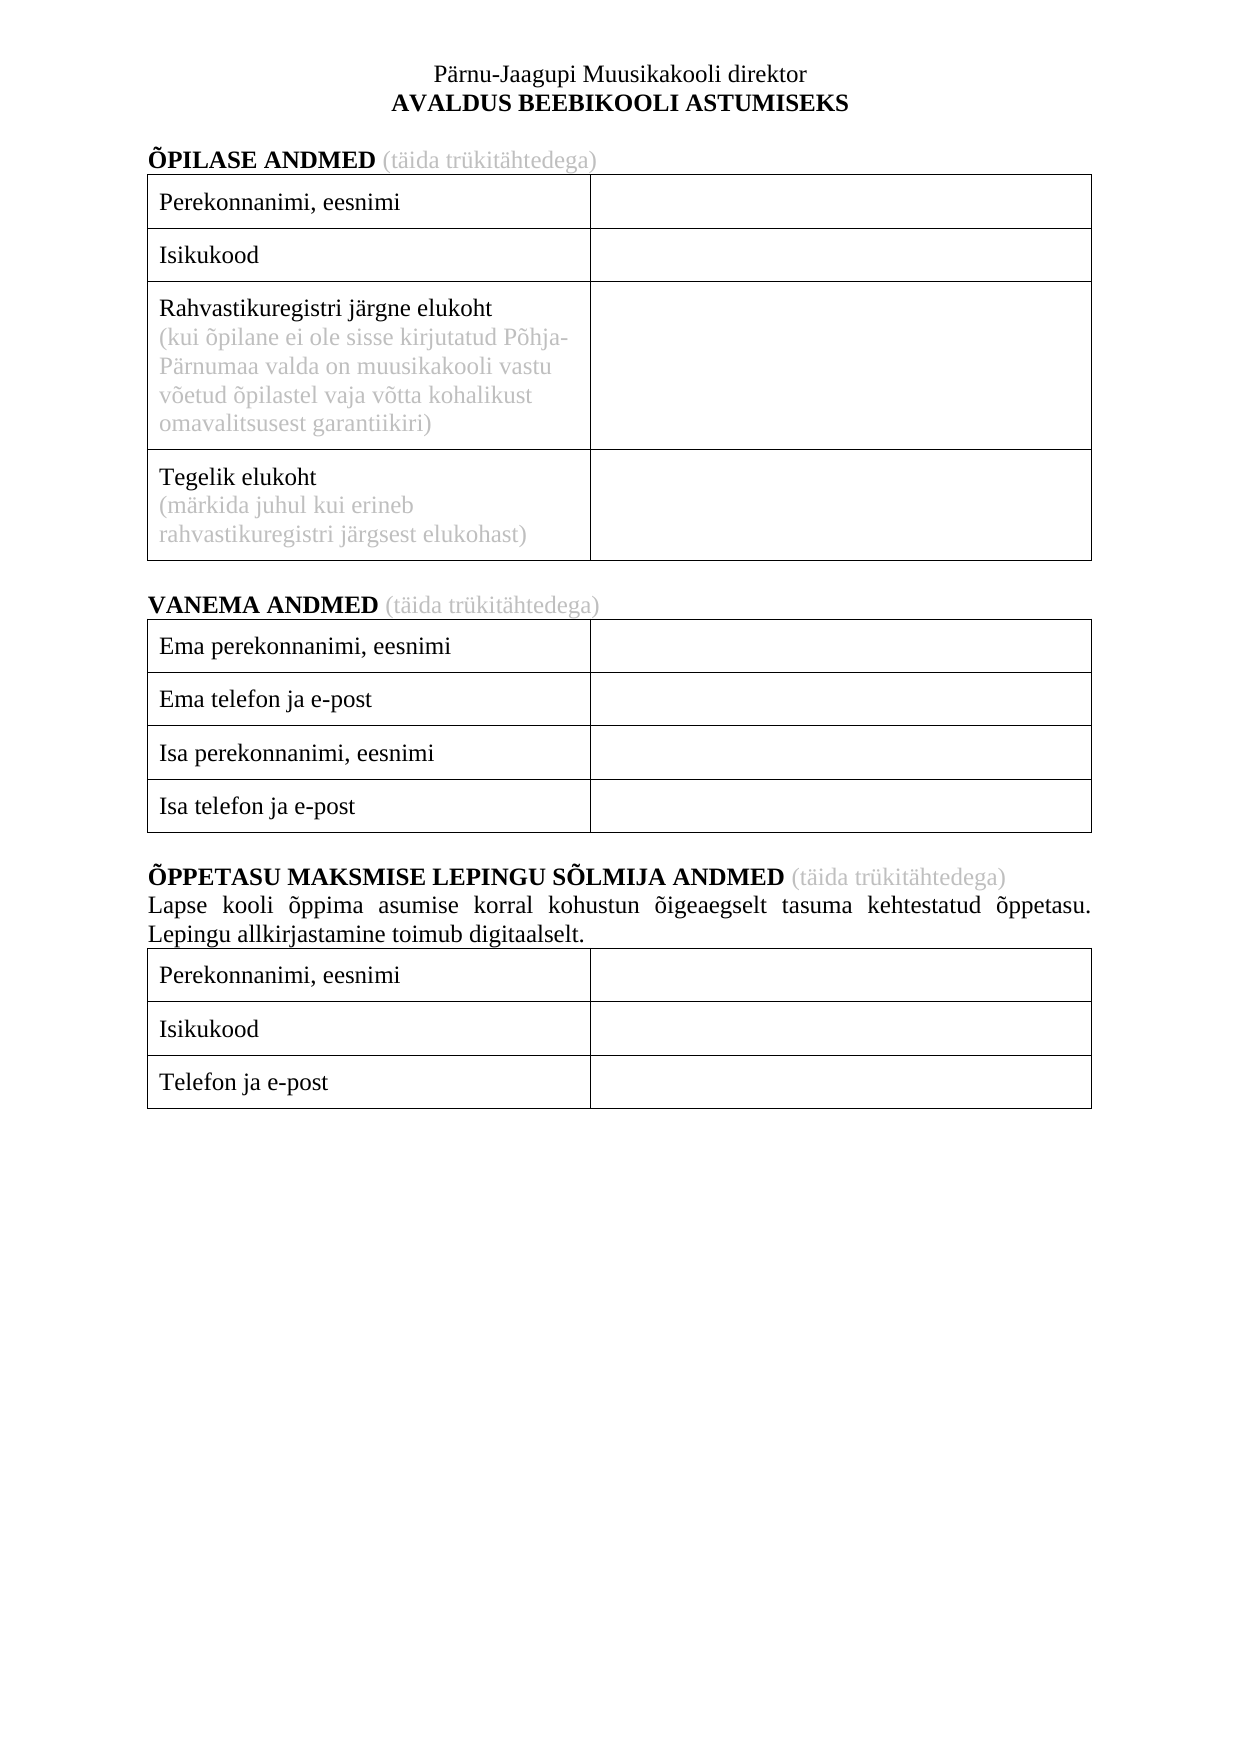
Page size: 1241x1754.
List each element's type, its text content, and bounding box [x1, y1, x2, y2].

text AVALDUS BEEBIKOOLI ASTUMISEKS [148, 88, 1092, 117]
table_cell [591, 673, 1091, 725]
table_cell Rahvastikuregistri järgne elukoht (kui õpilane ei ole sisse kirjutatud Põhja-Pärnumaa valda on muusikakooli vastu võetud õpilastel vaja võtta kohalikust omavalitsusest garantiikiri) [148, 282, 590, 449]
table_cell [591, 282, 1091, 449]
text Pärnu-Jaagupi Muusikakooli direktor [148, 59, 1092, 88]
table_cell Ema telefon ja e-post [148, 673, 590, 725]
table_header Ema perekonnanimi, eesnimi [148, 620, 590, 672]
table_header Perekonnanimi, eesnimi [148, 949, 590, 1001]
table_cell Isikukood [148, 229, 590, 281]
table_cell [591, 780, 1091, 832]
table_header Perekonnanimi, eesnimi [148, 175, 590, 227]
text ÕPILASE ANDMED (täida trükitähtedega) [148, 145, 1092, 174]
table_cell [591, 1002, 1091, 1054]
text VANEMA ANDMED (täida trükitähtedega) [148, 590, 1092, 618]
table_cell [591, 726, 1091, 778]
table_cell [591, 1056, 1091, 1108]
table_cell [591, 450, 1091, 560]
text ÕPPETASU MAKSMISE LEPINGU SÕLMIJA ANDMED (täida trükitähtedega) [148, 862, 1092, 890]
table_cell Isa telefon ja e-post [148, 780, 590, 832]
table_header [591, 175, 1091, 227]
table_cell [591, 229, 1091, 281]
table_cell Isikukood [148, 1002, 590, 1054]
table_cell Telefon ja e-post [148, 1056, 590, 1108]
table_header [591, 949, 1091, 1001]
table_cell Tegelik elukoht (märkida juhul kui erineb rahvastikuregistri järgsest elukohast) [148, 450, 590, 560]
text Lapse kooli õppima asumise korral kohustun õigeaegselt tasuma kehtestatud õppetasu. Lepingu allkirjastamine toimub digitaalselt. [148, 890, 1092, 948]
table_cell Isa perekonnanimi, eesnimi [148, 726, 590, 778]
table_header [591, 620, 1091, 672]
